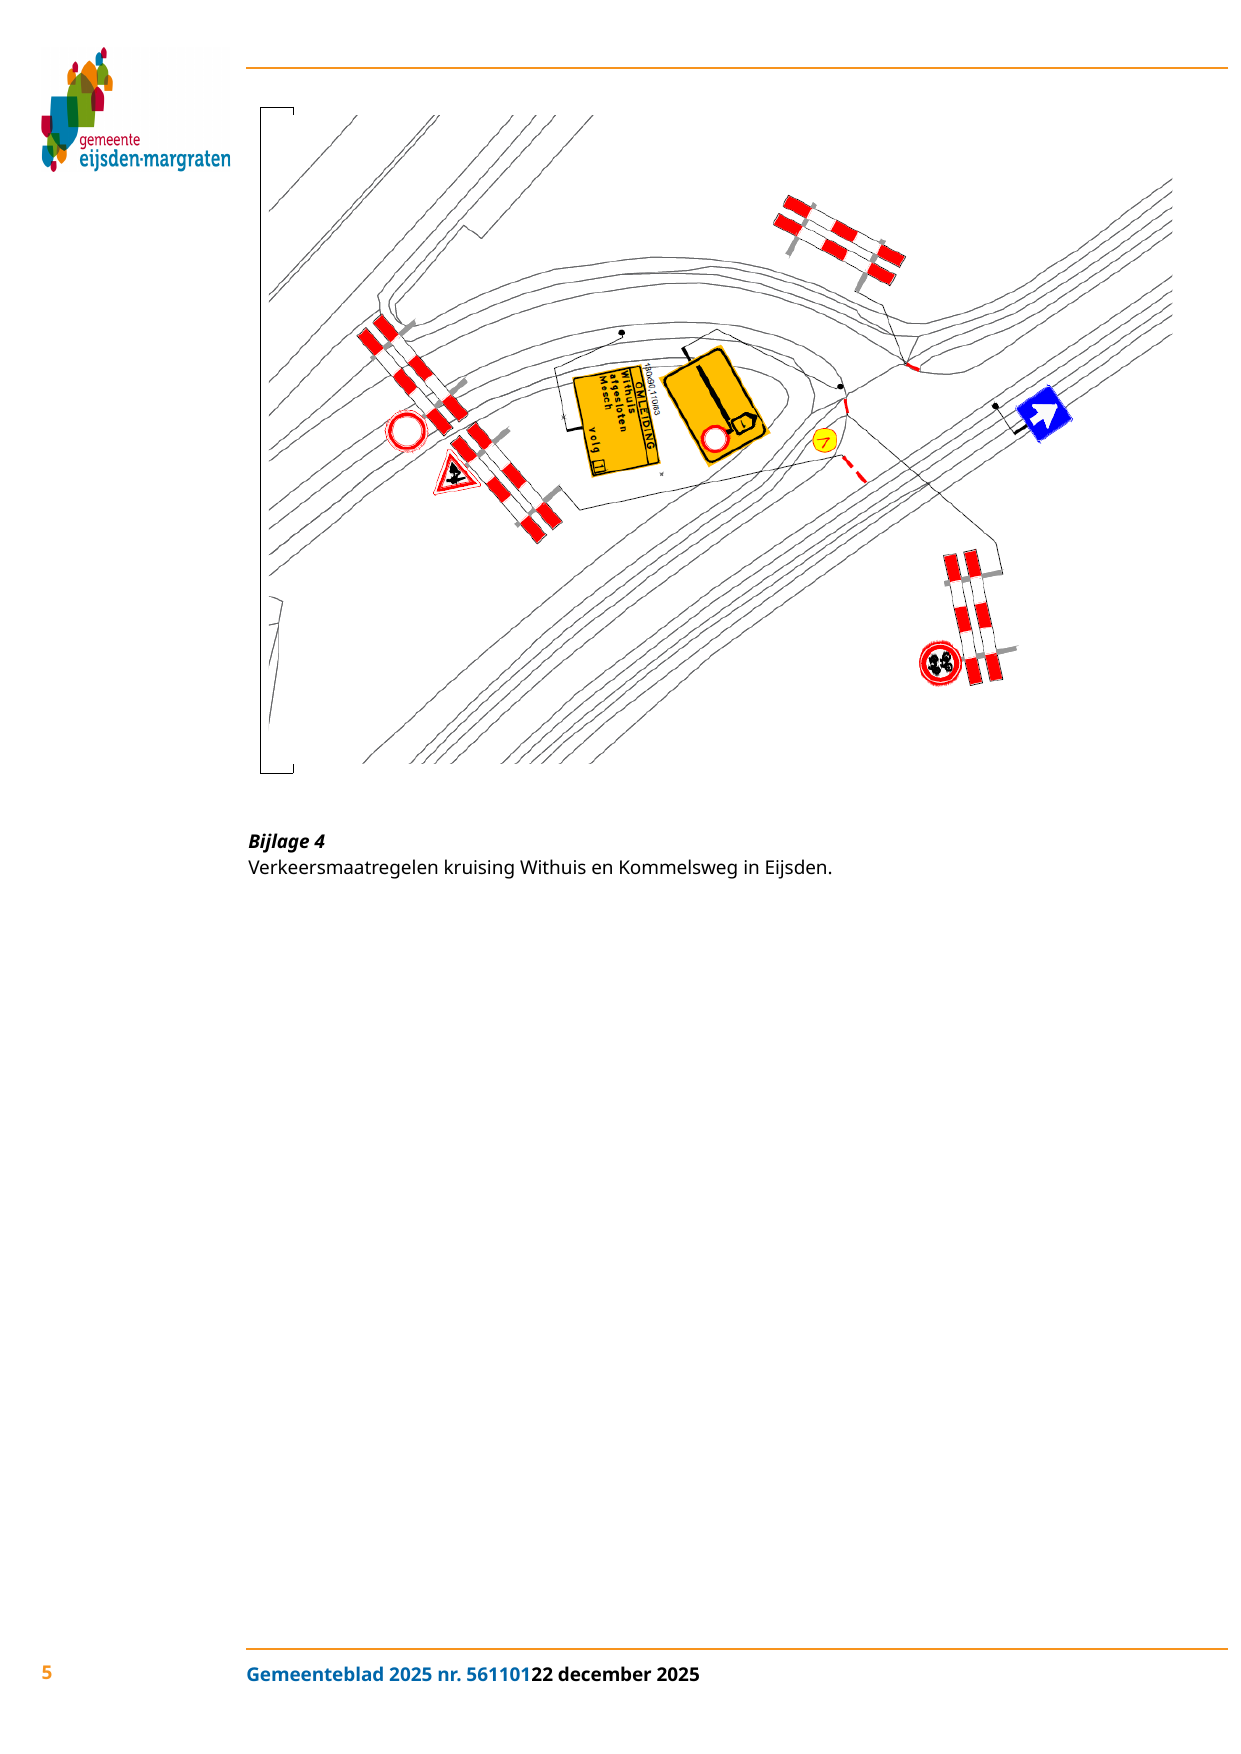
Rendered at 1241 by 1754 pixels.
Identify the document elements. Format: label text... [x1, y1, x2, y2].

picture [268, 115, 1173, 764]
picture [41, 47, 231, 172]
text Verkeersmaatregelen kruising Withuis en Kommelsweg in Eijsden. [248, 854, 1152, 880]
text Bijlage 4 [248, 829, 1152, 854]
